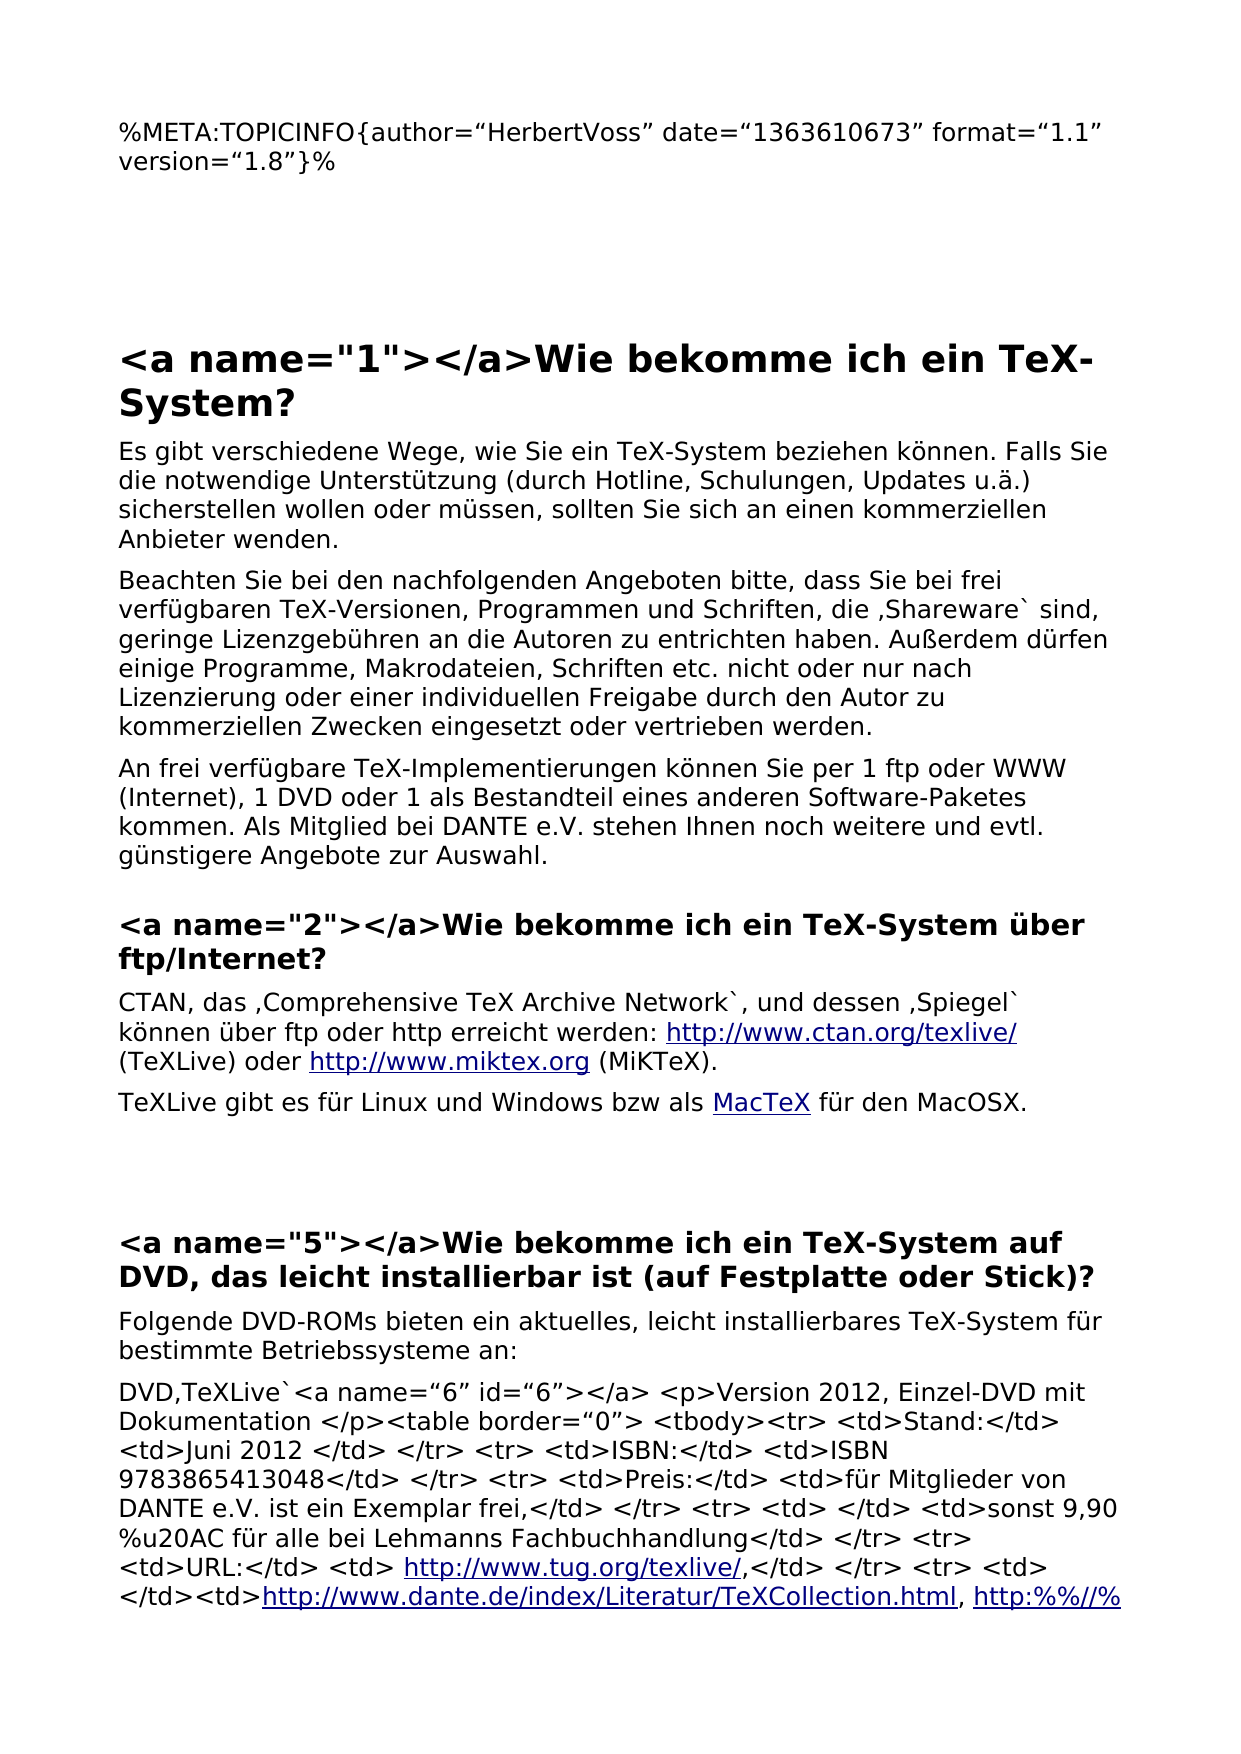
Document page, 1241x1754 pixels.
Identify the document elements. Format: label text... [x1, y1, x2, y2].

text Folgende DVD-ROMs bieten ein aktuelles, leicht installierbares TeX-System für bestimmte Betriebssysteme an: [118, 1307, 1122, 1365]
subtitle <a name="5"></a>Wie bekomme ich ein TeX-System auf DVD, das leicht installierbar ist (auf Festplatte oder Stick)? [118, 1227, 1122, 1294]
subtitle <a name="1"></a>Wie bekomme ich ein TeX-System? [118, 337, 1122, 425]
text TeXLive gibt es für Linux und Windows bzw als MacTeX für den MacOSX. [118, 1088, 1122, 1118]
text CTAN, das ,Comprehensive TeX Archive Network`, und dessen ,Spiegel` können über ftp oder http erreicht werden: http://www.ctan.org/texlive/ (TeXLive) oder http://www.miktex.org (MiKTeX). [118, 988, 1122, 1076]
subtitle <a name="2"></a>Wie bekomme ich ein TeX-System über ftp/Internet? [118, 908, 1122, 976]
text DVD,TeXLive`<a name=“6” id=“6”></a> <p>Version 2012, Einzel-DVD mit Dokumentation </p><table border=“0”> <tbody><tr> <td>Stand:</td> <td>Juni 2012 </td> </tr> <tr> <td>ISBN:</td> <td>ISBN 9783865413048</td> </tr> <tr> <td>Preis:</td> <td>für Mitglieder von DANTE e.V. ist ein Exemplar frei,</td> </tr> <tr> <td> </td> <td>sonst 9,90 %u20AC für alle bei Lehmanns Fachbuchhandlung</td> </tr> <tr> <td>URL:</td> <td> http://www.tug.org/texlive/,</td> </tr> <tr> <td> </td><td>http://www.dante.de/index/Literatur/TeXCollection.html, http:%%//% [118, 1378, 1122, 1611]
text Beachten Sie bei den nachfolgenden Angeboten bitte, dass Sie bei frei verfügbaren TeX-Versionen, Programmen und Schriften, die ,Shareware` sind, geringe Lizenzgebühren an die Autoren zu entrichten haben. Außerdem dürfen einige Programme, Makrodateien, Schriften etc. nicht oder nur nach Lizenzierung oder einer individuellen Freigabe durch den Autor zu kommerziellen Zwecken eingesetzt oder vertrieben werden. [118, 566, 1122, 741]
text An frei verfügbare TeX-Implementierungen können Sie per 1 ftp oder WWW (Internet), 1 DVD oder 1 als Bestandteil eines anderen Software-Paketes kommen. Als Mitglied bei DANTE e.V. stehen Ihnen noch weitere und evtl. günstigere Angebote zur Auswahl. [118, 754, 1122, 871]
text Es gibt verschiedene Wege, wie Sie ein TeX-System beziehen können. Falls Sie die notwendige Unterstützung (durch Hotline, Schulungen, Updates u.ä.) sicherstellen wollen oder müssen, sollten Sie sich an einen kommerziellen Anbieter wenden. [118, 437, 1122, 554]
text %META:TOPICINFO{author=“HerbertVoss” date=“1363610673” format=“1.1” version=“1.8”}% [118, 118, 1122, 176]
